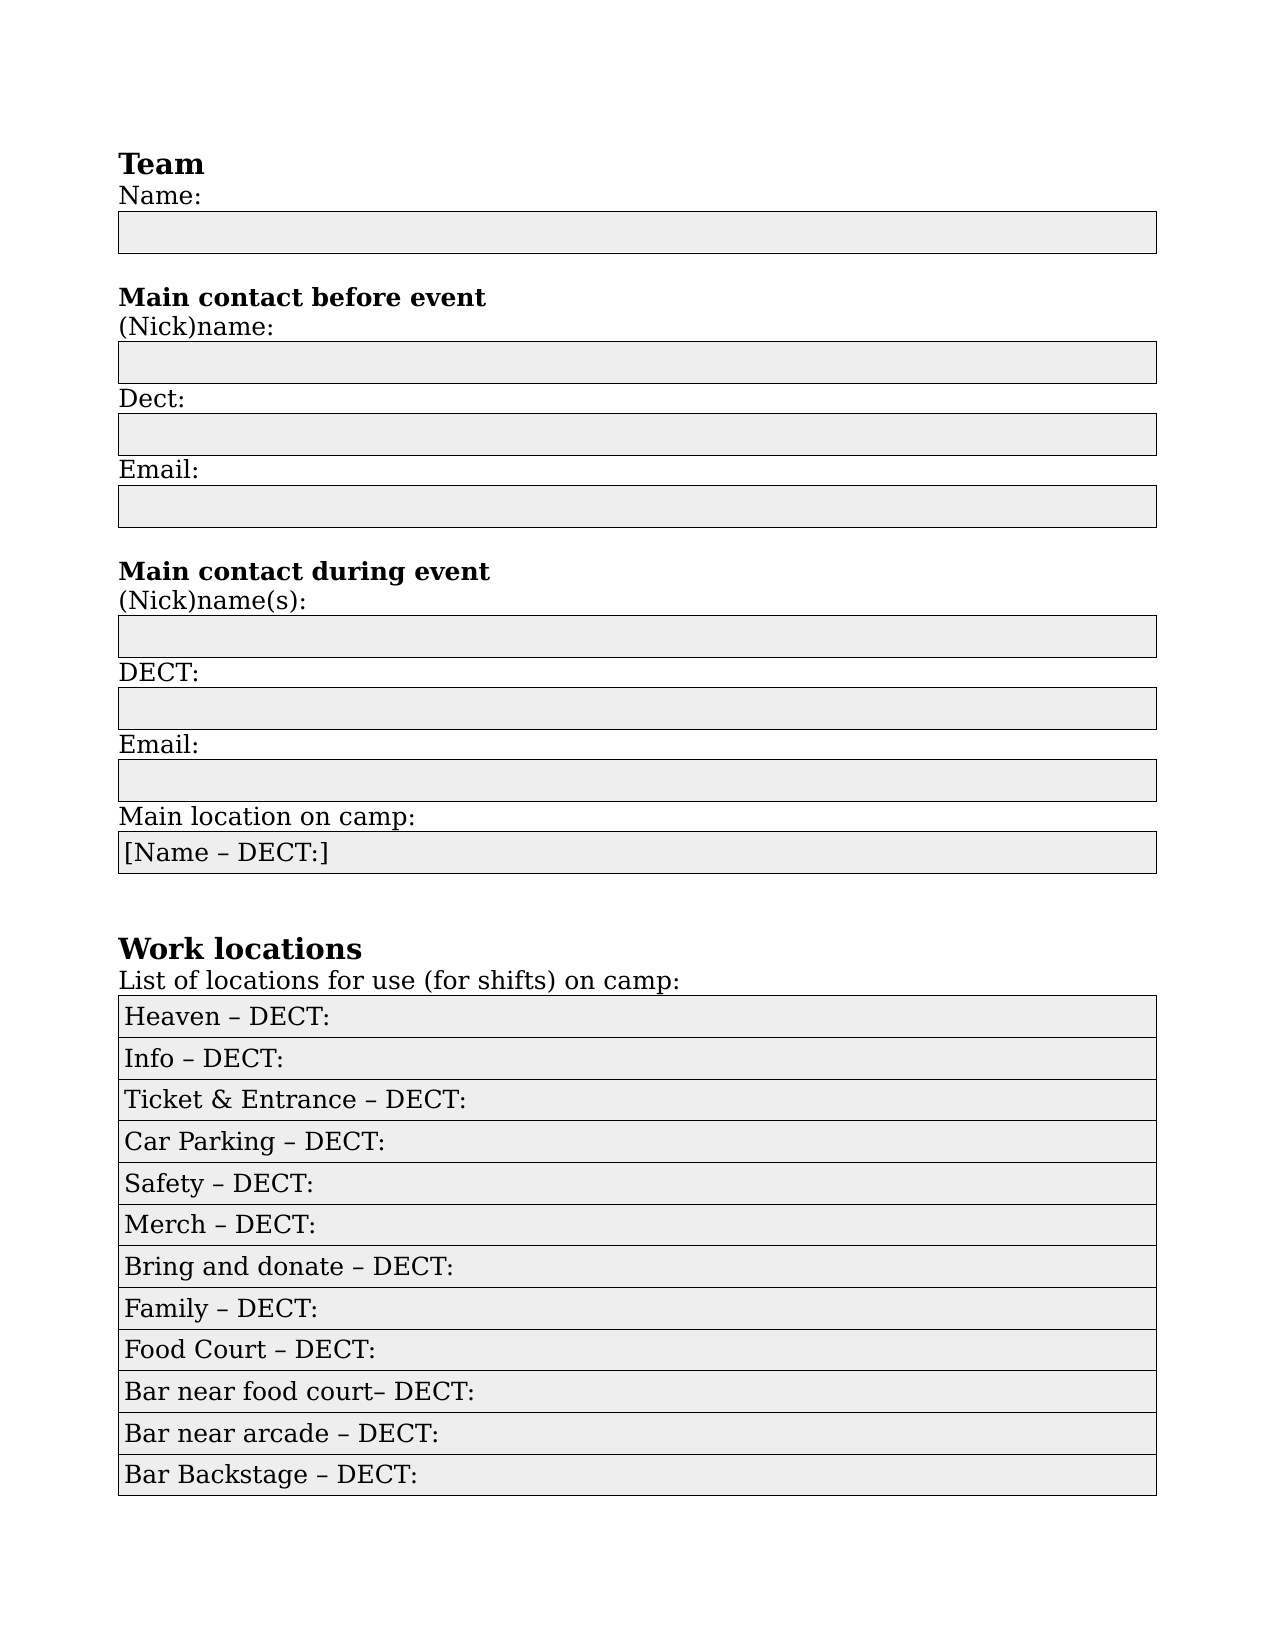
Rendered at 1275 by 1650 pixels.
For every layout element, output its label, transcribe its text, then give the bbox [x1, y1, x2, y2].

table_header [119, 342, 1156, 383]
text Email: [118, 456, 1157, 485]
table_cell Family – DECT: [119, 1288, 1156, 1329]
text Main contact before event [118, 283, 1157, 312]
table_cell Bar Backstage – DECT: [119, 1455, 1156, 1495]
text Dect: [118, 384, 1157, 413]
table_cell Car Parking – DECT: [119, 1121, 1156, 1162]
text Name: [118, 182, 1157, 211]
table_header [119, 414, 1156, 455]
table_cell Bring and donate – DECT: [119, 1246, 1156, 1287]
text (Nick)name: [118, 312, 1157, 341]
table_cell Info – DECT: [119, 1038, 1156, 1079]
table_header Heaven – DECT: [119, 996, 1156, 1037]
text Team [118, 147, 1157, 182]
table_cell Ticket & Entrance – DECT: [119, 1080, 1156, 1120]
table_header [119, 688, 1156, 729]
table_header [119, 760, 1156, 801]
table_header [119, 212, 1156, 252]
text Email: [118, 730, 1157, 759]
table_cell Bar near arcade – DECT: [119, 1413, 1156, 1454]
table_cell Bar near food court– DECT: [119, 1371, 1156, 1412]
table_cell Merch – DECT: [119, 1205, 1156, 1245]
text (Nick)name(s): [118, 586, 1157, 615]
text List of locations for use (for shifts) on camp: [118, 966, 1157, 995]
text DECT: [118, 658, 1157, 687]
table_header [Name – DECT:] [119, 832, 1156, 873]
table_header [119, 616, 1156, 657]
table_cell Food Court – DECT: [119, 1330, 1156, 1370]
text Work locations [118, 932, 1157, 966]
text Main location on camp: [118, 802, 1157, 831]
table_header [119, 486, 1156, 527]
text Main contact during event [118, 557, 1157, 586]
table_cell Safety – DECT: [119, 1163, 1156, 1204]
